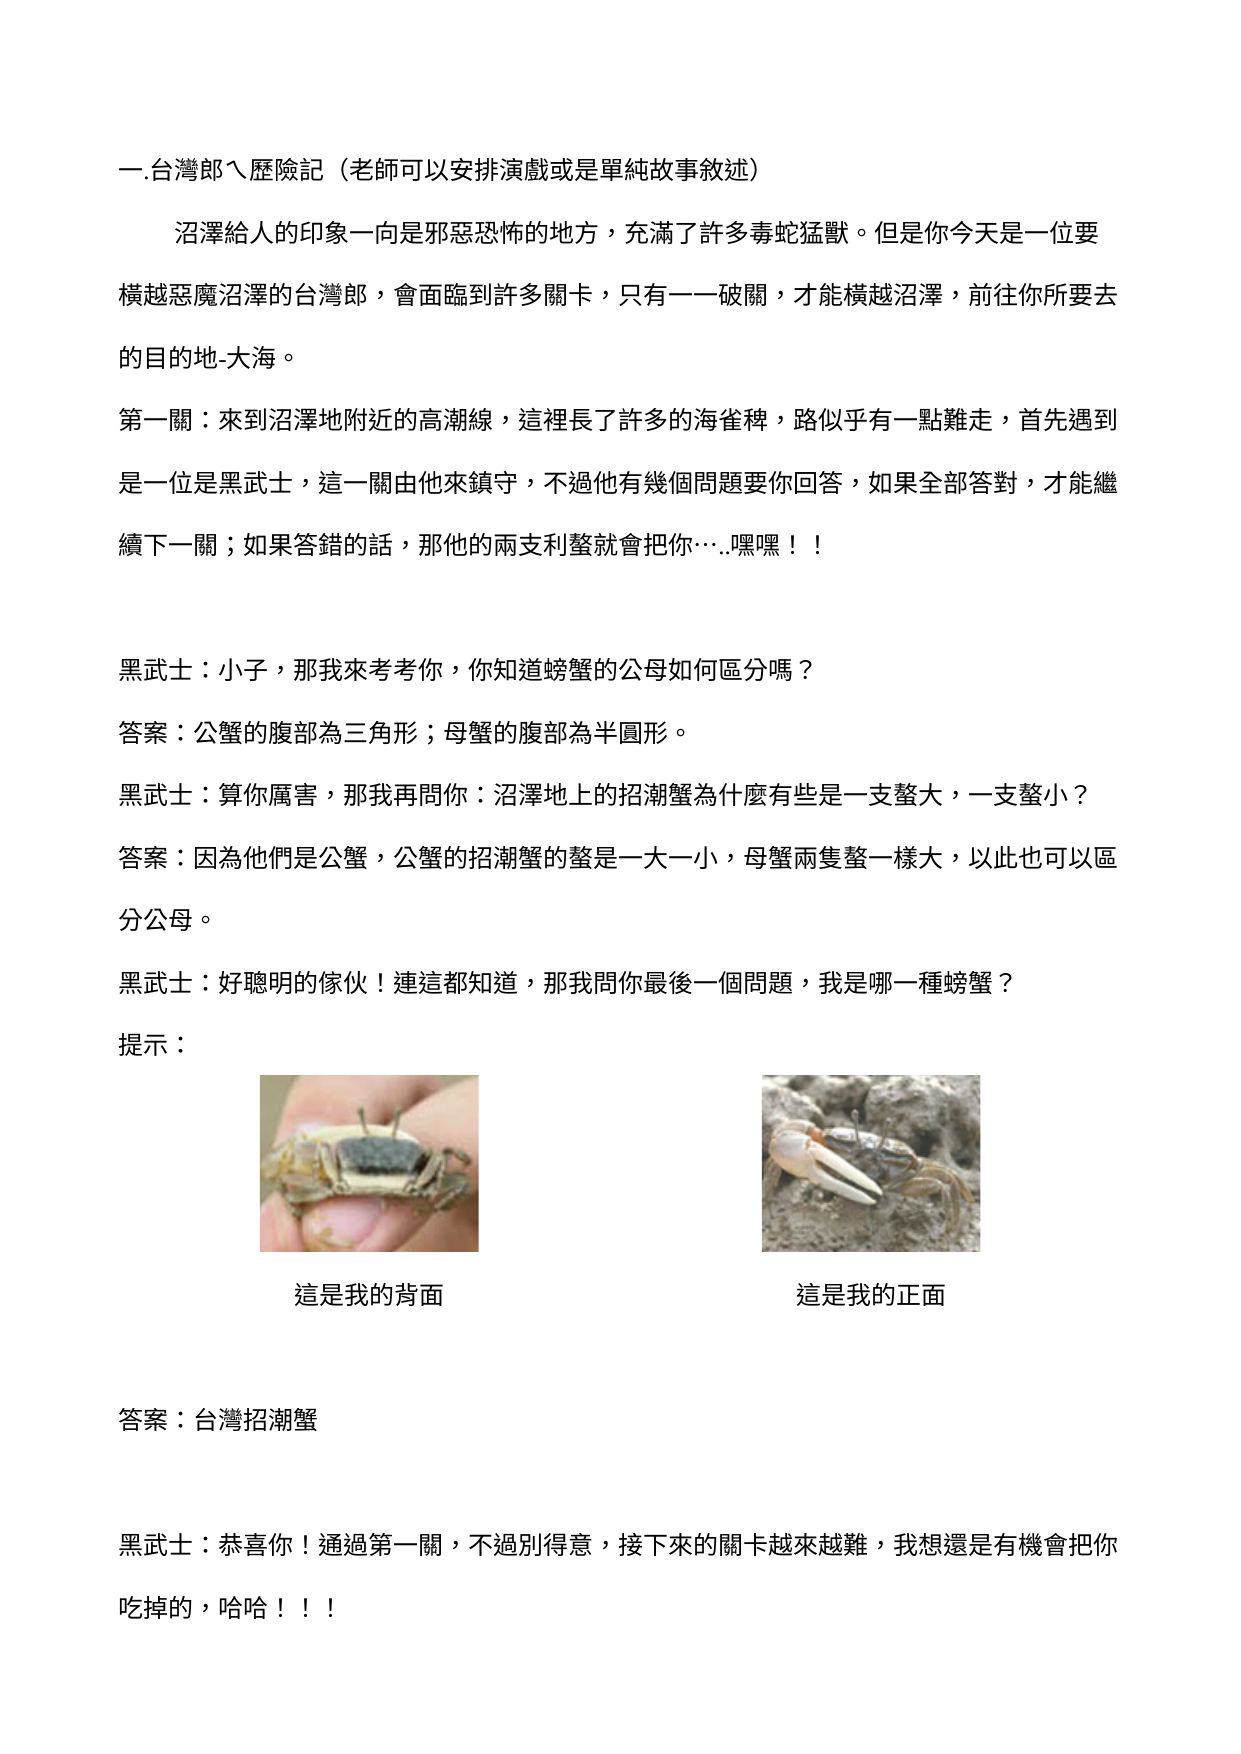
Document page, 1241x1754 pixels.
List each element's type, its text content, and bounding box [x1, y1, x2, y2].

table_cell 這是我的正面 [620, 1252, 1122, 1314]
text 黑武士：算你厲害，那我再問你：沼澤地上的招潮蟹為什麼有些是一支螯大，一支螯小？ [118, 752, 1122, 814]
table_cell 這是我的背面 [118, 1252, 620, 1314]
text 答案：因為他們是公蟹，公蟹的招潮蟹的螯是一大一小，母蟹兩隻螯一樣大，以此也可以區分公母。 [118, 814, 1122, 939]
text 黑武士：恭喜你！通過第一關，不過別得意，接下來的關卡越來越難，我想還是有機會把你吃掉的，哈哈！！！ [118, 1502, 1122, 1627]
text 沼澤給人的印象一向是邪惡恐怖的地方，充滿了許多毒蛇猛獸。但是你今天是一位要橫越惡魔沼澤的台灣郎，會面臨到許多關卡，只有一一破關，才能橫越沼澤，前往你所要去的目的地-大海。 [118, 189, 1122, 377]
table_header [620, 1065, 1122, 1252]
text 答案：台灣招潮蟹 [118, 1377, 1122, 1439]
table_header [118, 1065, 620, 1252]
text 第一關：來到沼澤地附近的高潮線，這裡長了許多的海雀稗，路似乎有一點難走，首先遇到是一位是黑武士，這一關由他來鎮守，不過他有幾個問題要你回答，如果全部答對，才能繼續下一關；如果答錯的話，那他的兩支利螯就會把你…..嘿嘿！！ [118, 377, 1122, 564]
text 答案：公蟹的腹部為三角形；母蟹的腹部為半圓形。 [118, 689, 1122, 752]
text 黑武士：小子，那我來考考你，你知道螃蟹的公母如何區分嗎？ [118, 627, 1122, 689]
text 黑武士：好聰明的傢伙！連這都知道，那我問你最後一個問題，我是哪一種螃蟹？ [118, 939, 1122, 1002]
text 一.台灣郎ㄟ歷險記（老師可以安排演戲或是單純故事敘述） [118, 127, 1122, 189]
text 提示： [118, 1002, 1122, 1064]
